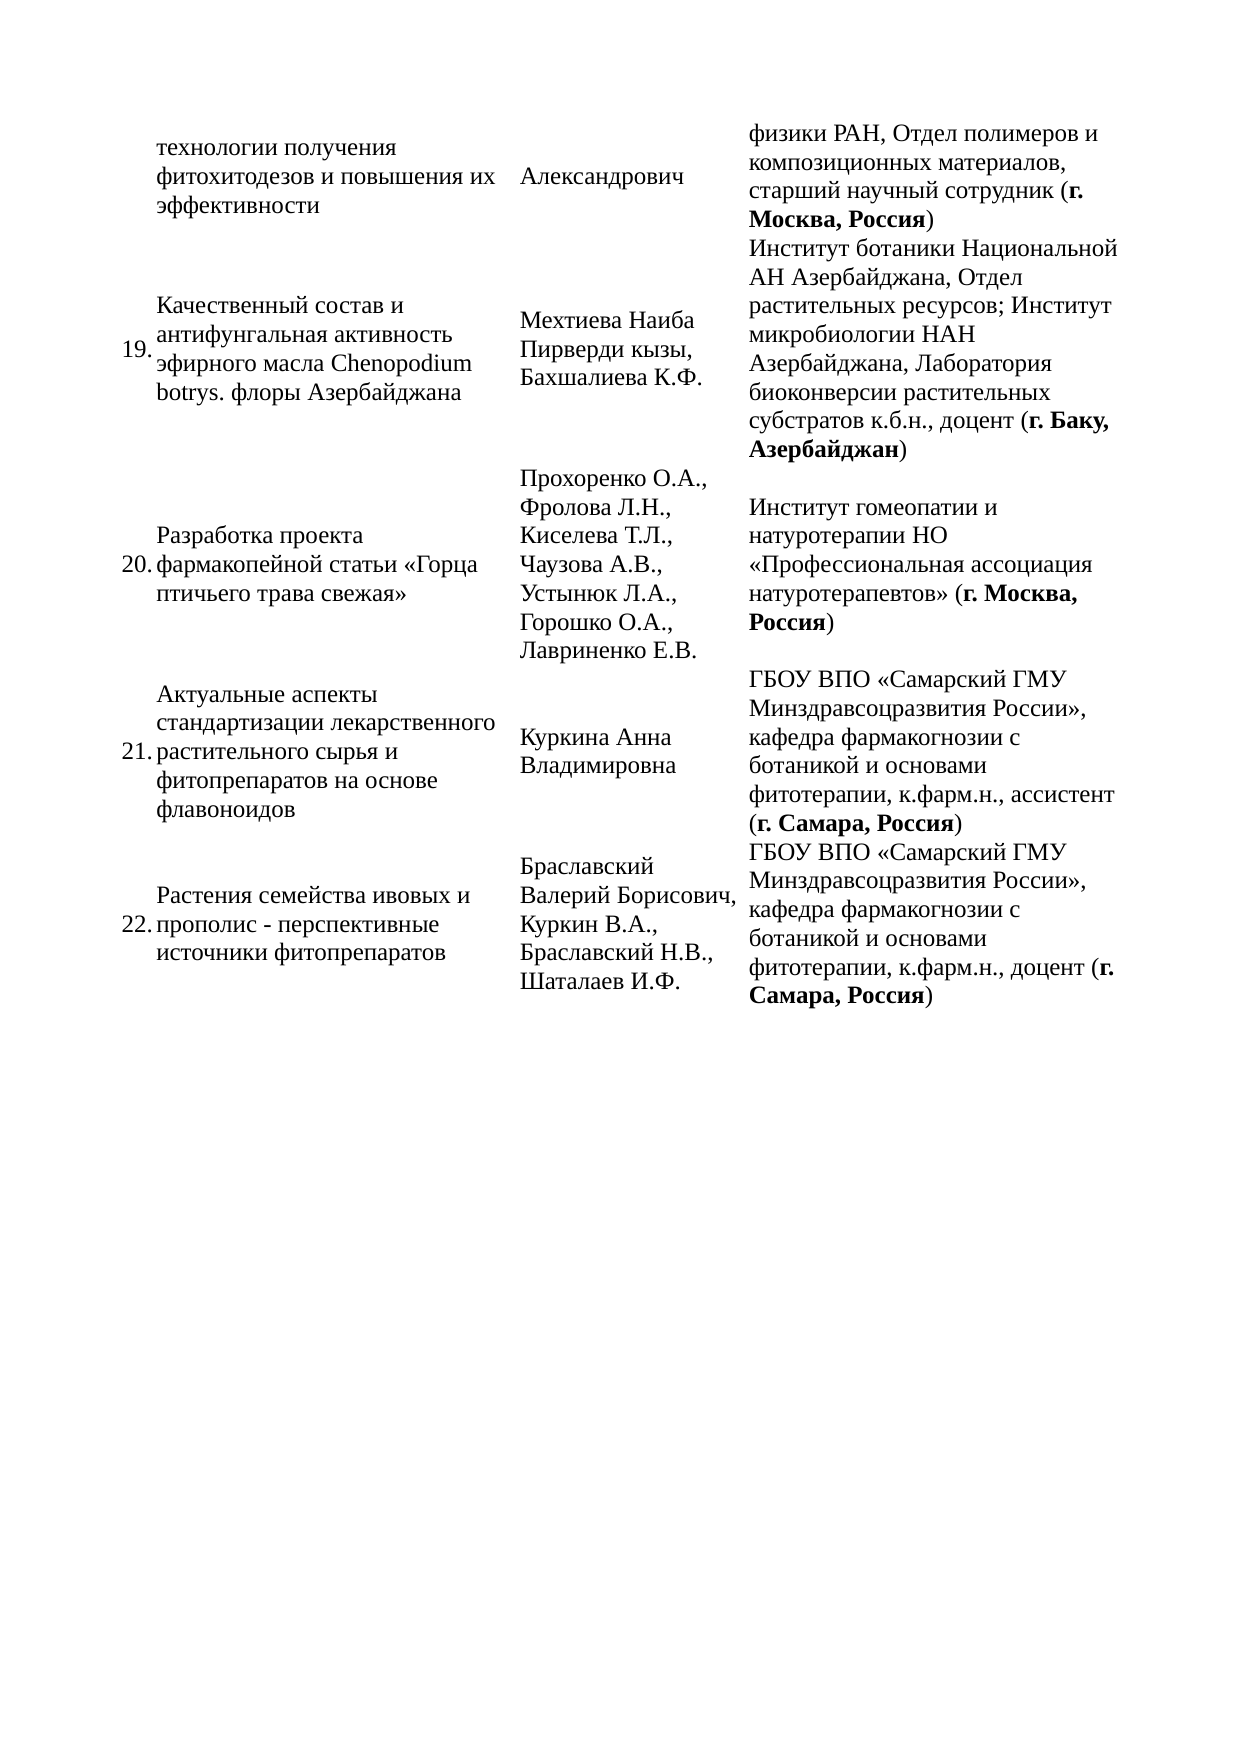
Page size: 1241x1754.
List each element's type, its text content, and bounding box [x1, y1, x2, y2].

table_cell 21. [118, 664, 156, 837]
table_cell Разработка проекта фармакопейной статьи «Горца птичьего трава свежая» [156, 463, 519, 664]
table_cell 20. [118, 463, 156, 664]
table_cell [118, 118, 156, 233]
table_cell 22. [118, 837, 156, 1009]
table_cell ГБОУ ВПО «Самарский ГМУ Минздравсоцразвития России», кафедра фармакогнозии с ботаникой и основами фитотерапии, к.фарм.н., ассистент (г. Самара, Россия) [749, 664, 1122, 837]
table_cell Браславский Валерий Борисович, Куркин В.А., Браславский Н.В., Шаталаев И.Ф. [520, 837, 748, 1009]
table_cell Качественный состав и антифунгальная активность эфирного масла Сhenopodium botrys. флоры Азербайджана [156, 233, 519, 463]
table_cell Растения семейства ивовых и прополис - перспективные источники фитопрепаратов [156, 837, 519, 1009]
table_cell ГБОУ ВПО «Самарский ГМУ Минздравсоцразвития России», кафедра фармакогнозии с ботаникой и основами фитотерапии, к.фарм.н., доцент (г. Самара, Россия) [749, 837, 1122, 1009]
table_cell Куркина Анна Владимировна [520, 664, 748, 837]
table_cell Мехтиева Наиба Пирверди кызы, Бахшалиева К.Ф. [520, 233, 748, 463]
table_cell Институт гомеопатии и натуротерапии НО «Профессиональная ассоциация натуротерапевтов» (г. Москва, Россия) [749, 463, 1122, 664]
table_cell технологии получения фитохитодезов и повышения их эффективности [156, 118, 519, 233]
table_cell Александрович [520, 118, 748, 233]
table_cell физики РАН, Отдел полимеров и композиционных материалов, старший научный сотрудник (г. Москва, Россия) [749, 118, 1122, 233]
table_cell Прохоренко О.А., Фролова Л.Н., Киселева Т.Л., Чаузова А.В., Устынюк Л.А., Горошко О.А., Лавриненко Е.В. [520, 463, 748, 664]
table_cell Актуальные аспекты стандартизации лекарственного растительного сырья и фитопрепаратов на основе флавоноидов [156, 664, 519, 837]
table_cell Институт ботаники Национальной АН Азербайджана, Отдел растительных ресурсов; Институт микробиологии НАН Азербайджана, Лаборатория биоконверсии растительных субстратов к.б.н., доцент (г. Баку, Азербайджан) [749, 233, 1122, 463]
table_cell 19. [118, 233, 156, 463]
